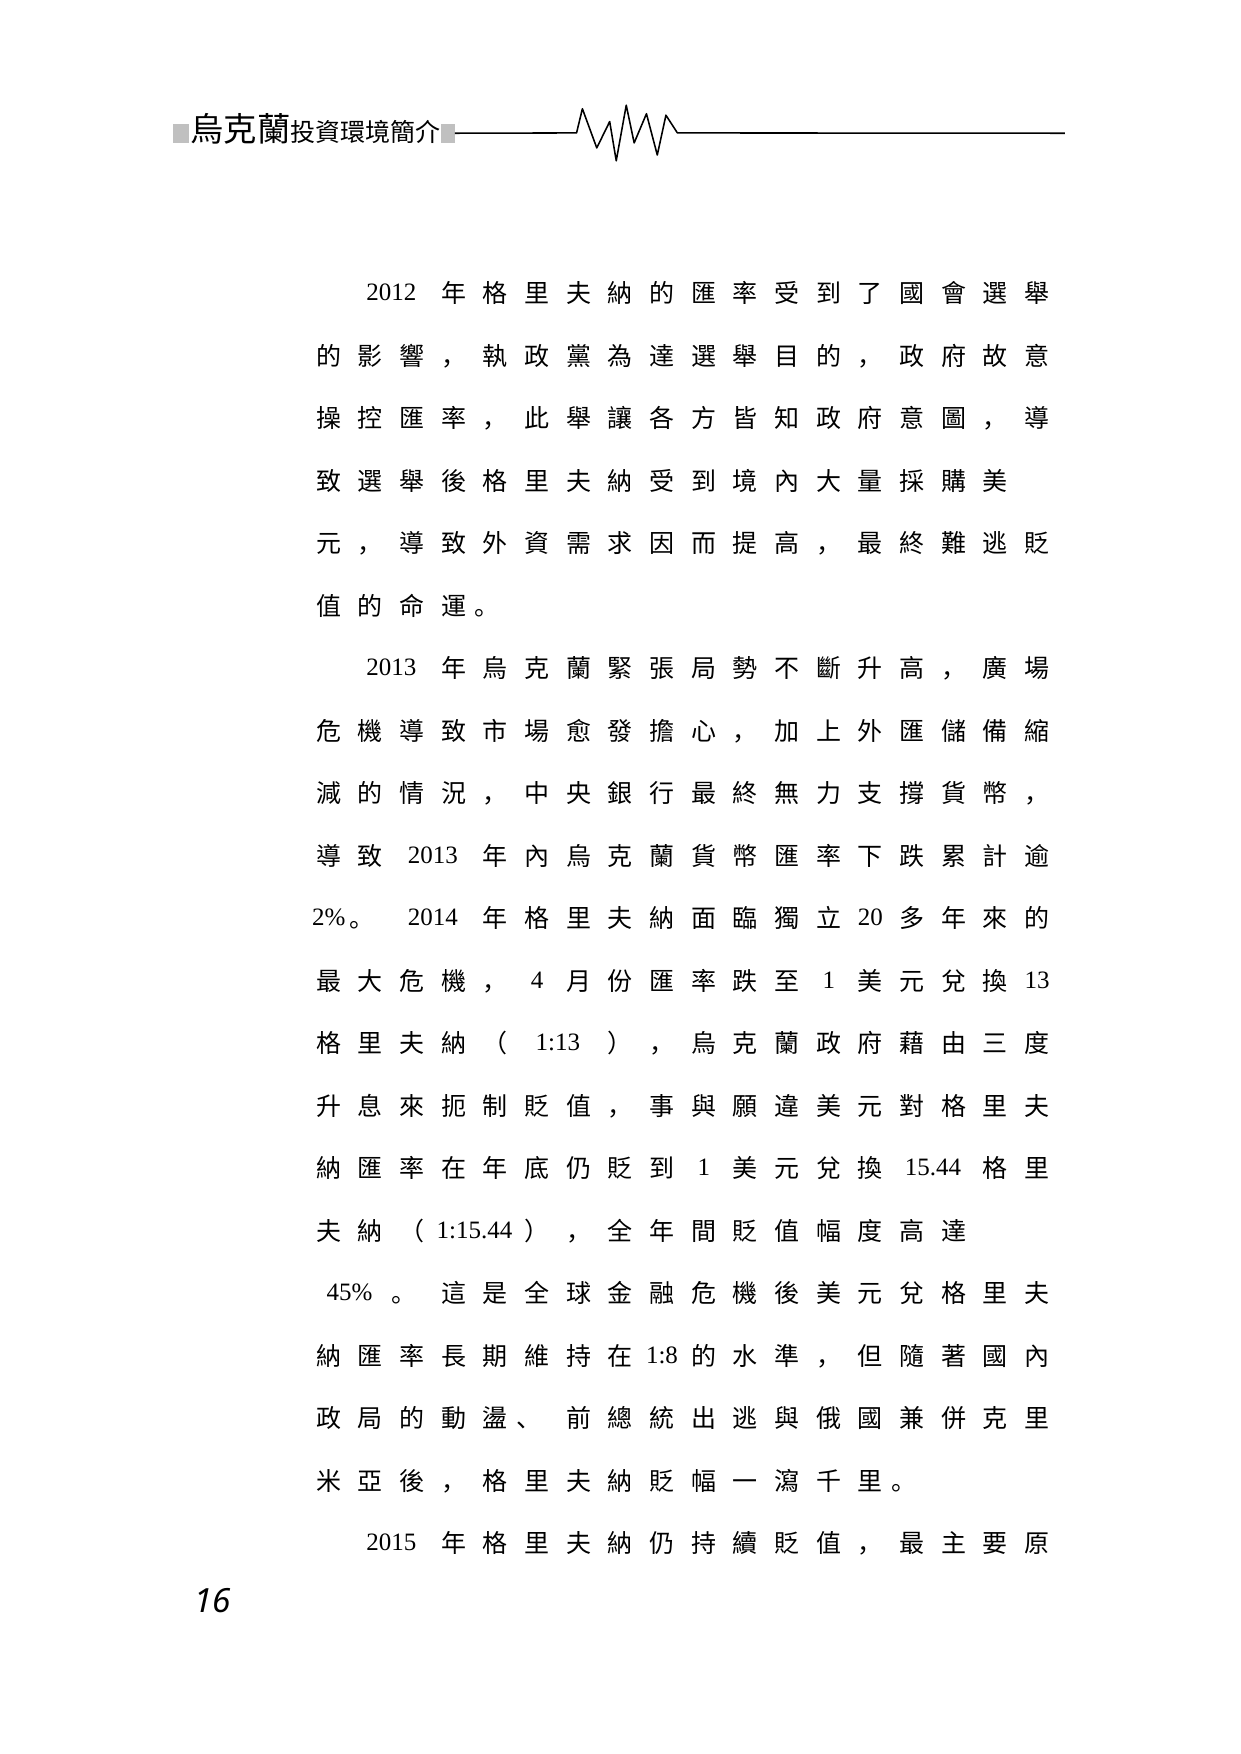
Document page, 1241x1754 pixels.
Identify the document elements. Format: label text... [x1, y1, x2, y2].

text 2015年格里夫納仍持續貶值，最主要原 [281, 1500, 1058, 1563]
text 2012年格里夫納的匯率受到了國會選舉的影響，執政黨為達選舉目的，政府故意操控匯率，此舉讓各方皆知政府意圖，導致選舉後格里夫納受到境內大量採購美元，導致外資需求因而提高，最終難逃貶值的命運。 [281, 250, 1058, 625]
text 2013年烏克蘭緊張局勢不斷升高，廣場危機導致市場愈發擔心，加上外匯儲備縮減的情況，中央銀行最終無力支撐貨幣，導致2013年內烏克蘭貨幣匯率下跌累計逾2%。2014年格里夫納面臨獨立20多年來的最大危機，4月份匯率跌至1美元兌換13格里夫納（1:13），烏克蘭政府藉由三度升息來扼制貶值，事與願違美元對格里夫納匯率在年底仍貶到1美元兌換15.44格里夫納（1:15.44），全年間貶值幅度高達45%。這是全球金融危機後美元兌格里夫納匯率長期維持在1:8的水準，但隨著國內政局的動盪、前總統出逃與俄國兼併克里米亞後，格里夫納貶幅一瀉千里。 [281, 625, 1058, 1500]
